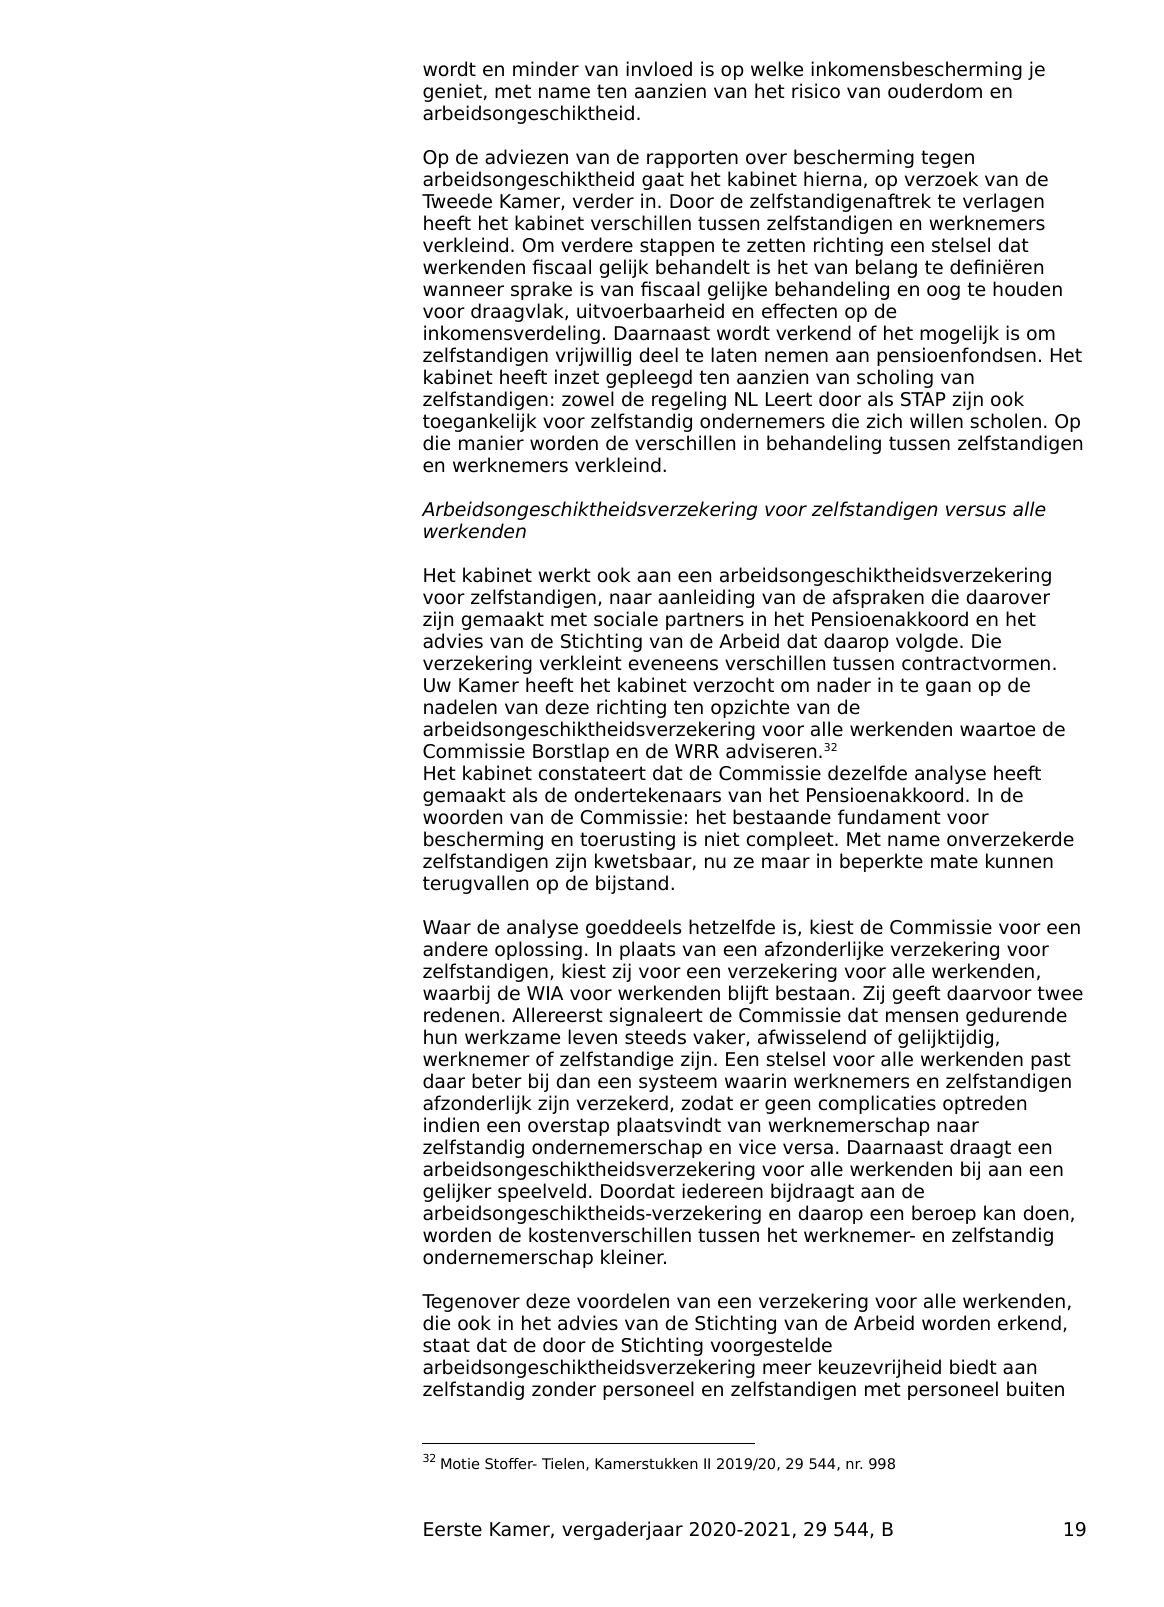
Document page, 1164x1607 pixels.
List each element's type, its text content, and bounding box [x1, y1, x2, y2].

text wordt en minder van invloed is op welke inkomensbescherming je geniet, met name ten aanzien van het risico van ouderdom en arbeidsongeschiktheid. [422, 59, 1087, 125]
text Op de adviezen van de rapporten over bescherming tegen arbeidsongeschiktheid gaat het kabinet hierna, op verzoek van de Tweede Kamer, verder in. Door de zelfstandigenaftrek te verlagen heeft het kabinet verschillen tussen zelfstandigen en werknemers verkleind. Om verdere stappen te zetten richting een stelsel dat werkenden fiscaal gelijk behandelt is het van belang te definiëren wanneer sprake is van fiscaal gelijke behandeling en oog te houden voor draagvlak, uitvoerbaarheid en effecten op de inkomensverdeling. Daarnaast wordt verkend of het mogelijk is om zelfstandigen vrijwillig deel te laten nemen aan pensioenfondsen. Het kabinet heeft inzet gepleegd ten aanzien van scholing van zelfstandigen: zowel de regeling NL Leert door als STAP zijn ook toegankelijk voor zelfstandig ondernemers die zich willen scholen. Op die manier worden de verschillen in behandeling tussen zelfstandigen en werknemers verkleind. [422, 147, 1087, 477]
text Waar de analyse goeddeels hetzelfde is, kiest de Commissie voor een andere oplossing. In plaats van een afzonderlijke verzekering voor zelfstandigen, kiest zij voor een verzekering voor alle werkenden, waarbij de WIA voor werkenden blijft bestaan. Zij geeft daarvoor twee redenen. Allereerst signaleert de Commissie dat mensen gedurende hun werkzame leven steeds vaker, afwisselend of gelijktijdig, werknemer of zelfstandige zijn. Een stelsel voor alle werkenden past daar beter bij dan een systeem waarin werknemers en zelfstandigen afzonderlijk zijn verzekerd, zodat er geen complicaties optreden indien een overstap plaatsvindt van werknemerschap naar zelfstandig ondernemerschap en vice versa. Daarnaast draagt een arbeidsongeschiktheidsverzekering voor alle werkenden bij aan een gelijker speelveld. Doordat iedereen bijdraagt aan de arbeidsongeschiktheids-verzekering en daarop een beroep kan doen, worden de kostenverschillen tussen het werknemer- en zelfstandig ondernemerschap kleiner. [422, 917, 1087, 1269]
text Het kabinet constateert dat de Commissie dezelfde analyse heeft gemaakt als de ondertekenaars van het Pensioenakkoord. In de woorden van de Commissie: het bestaande fundament voor bescherming en toerusting is niet compleet. Met name onverzekerde zelfstandigen zijn kwetsbaar, nu ze maar in beperkte mate kunnen terugvallen op de bijstand. [422, 763, 1087, 895]
text Het kabinet werkt ook aan een arbeidsongeschiktheidsverzekering voor zelfstandigen, naar aanleiding van de afspraken die daarover zijn gemaakt met sociale partners in het Pensioenakkoord en het advies van de Stichting van de Arbeid dat daarop volgde. Die verzekering verkleint eveneens verschillen tussen contractvormen. Uw Kamer heeft het kabinet verzocht om nader in te gaan op de nadelen van deze richting ten opzichte van de arbeidsongeschiktheidsverzekering voor alle werkenden waartoe de Commissie Borstlap en de WRR adviseren. [422, 565, 1087, 763]
subtitle Arbeidsongeschiktheidsverzekering voor zelfstandigen versus alle werkenden [422, 499, 1087, 543]
text Motie Stoffer- Tielen, Kamerstukken II 2019/20, 29 544, nr. 998 [422, 1452, 1087, 1474]
text Tegenover deze voordelen van een verzekering voor alle werkenden, die ook in het advies van de Stichting van de Arbeid worden erkend, staat dat de door de Stichting voorgestelde arbeidsongeschiktheidsverzekering meer keuzevrijheid biedt aan zelfstandig zonder personeel en zelfstandigen met personeel buiten [422, 1291, 1087, 1401]
